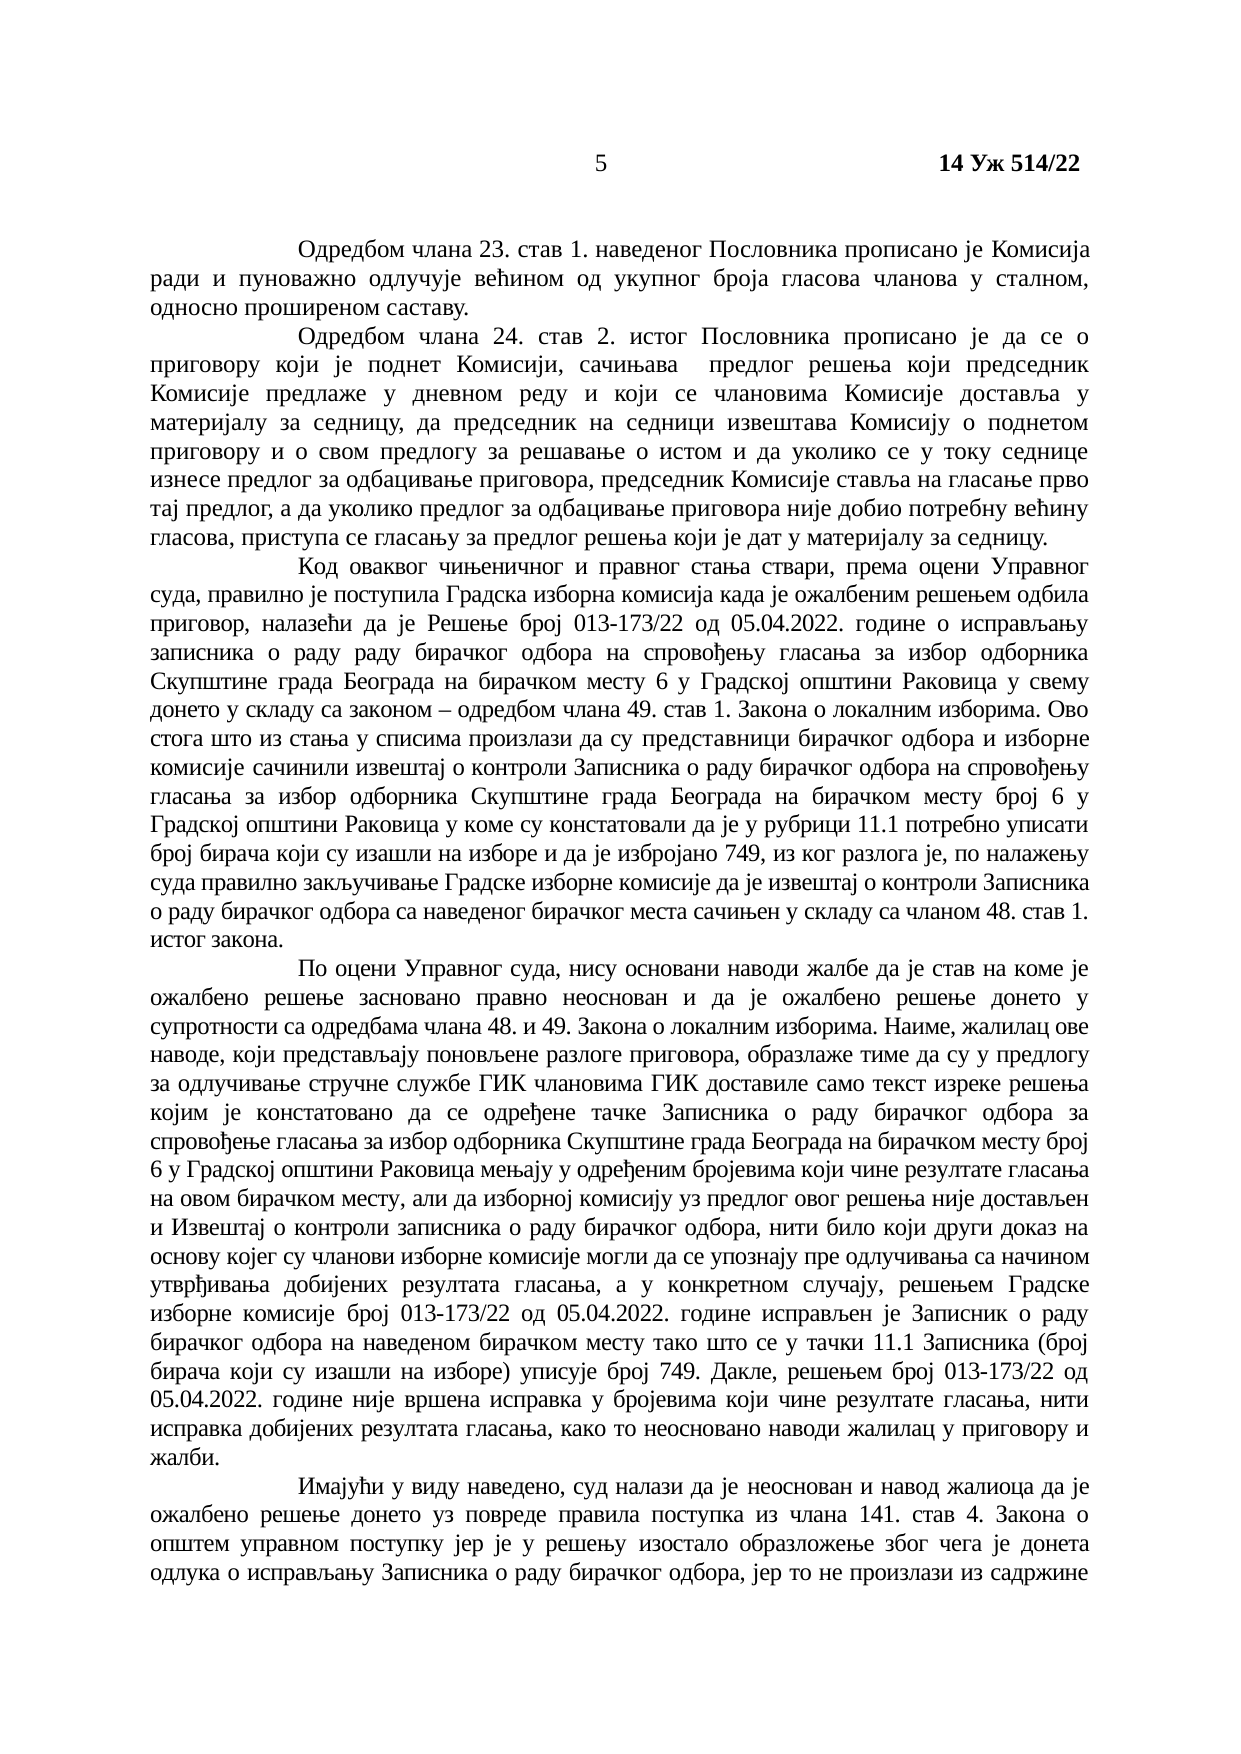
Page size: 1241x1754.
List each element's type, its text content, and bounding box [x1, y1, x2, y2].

text Код оваквог чињеничног и правног стања ствари, према оцени Управног суда, правилно је поступила Градска изборна комисија када је ожалбеним решењем одбила приговор, налазећи да је Решење број 013-173/22 од 05.04.2022. године о исправљању записника о раду раду бирачког одбора на спровођењу гласања за избор одборника Скупштине града Београда на бирачком месту 6 у Градској општини Раковица у свему донето у складу са законом – одредбом члана 49. став 1. Закона о локалним изборима. Ово стога што из стања у списима произлази да су представници бирачког одбора и изборне комисије сачинили извештај о контроли Записника о раду бирачког одбора на спровођењу гласања за избор одборника Скупштине града Београда на бирачком месту број 6 у Градској општини Раковица у коме су констатовали да је у рубрици 11.1 потребно уписати број бирача који су изашли на изборе и да је избројано 749, из ког разлога је, по налажењу суда правилно закључивање Градске изборне комисије да је извештај о контроли Записника о раду бирачког одбора са наведеног бирачког места сачињен у складу са чланом 48. став 1. истог закона. [150, 551, 1090, 953]
text Одредбом члана 23. став 1. наведеног Пословника прописано је Комисија ради и пуноважно одлучује већином од укупног броја гласова чланова у сталном, односно проширеном саставу. [150, 234, 1090, 321]
text Имајући у виду наведено, суд налази да је неоснован и навод жалиоца да је ожалбено решење донето уз повреде правила поступка из члана 141. став 4. Закона о општем управном поступку јер је у решењу изостало образложење због чега је донета одлука о исправљању Записника о раду бирачког одбора, јер то не произлази из садржине [150, 1471, 1090, 1586]
text Одредбом члана 24. став 2. истог Пословника прописано је да се о приговору који је поднет Комисији, сачињава предлог решења који председник Комисије предлаже у дневном реду и који се члановима Комисије доставља у материјалу за седницу, да председник на седници извештава Комисију о поднетом приговору и о свом предлогу за решавање о истом и да уколико се у току седнице изнесе предлог за одбацивање приговора, председник Комисије ставља на гласање прво тај предлог, а да уколико предлог за одбацивање приговора није добио потребну већину гласова, приступа се гласању за предлог решења који је дат у материјалу за седницу. [150, 321, 1090, 551]
text По оцени Управног суда, нису основани наводи жалбе да је став на коме је ожалбено решење засновано правно неоснован и да је ожалбено решење донето у супротности са одредбама члана 48. и 49. Закона о локалним изборима. Наиме, жалилац ове наводе, који представљају поновљене разлоге приговора, образлаже тиме да су у предлогу за одлучивање стручне службе ГИК члановима ГИК доставиле само текст изреке решења којим је констатовано да се одређене тачке Записника о раду бирачког одбора за спровођење гласања за избор одборника Скупштине града Београда на бирачком месту број 6 у Градској општини Раковица мењају у одређеним бројевима који чине резултате гласања на овом бирачком месту, али да изборној комисију уз предлог овог решења није достављен и Извештај о контроли записника о раду бирачког одбора, нити било који други доказ на основу којег су чланови изборне комисије могли да се упознају пре одлучивања са начином утврђивања добијених резултата гласања, а у конкретном случају, решењем Градске изборне комисије број 013-173/22 од 05.04.2022. године исправљен је Записник о раду бирачког одбора на наведеном бирачком месту тако што се у тачки 11.1 Записника (број бирача који су изашли на изборе) уписује број 749. Дакле, решењем број 013-173/22 од 05.04.2022. године није вршена исправка у бројевима који чине резултате гласања, нити исправка добијених резултата гласања, како то неосновано наводи жалилац у приговору и жалби. [150, 953, 1090, 1471]
